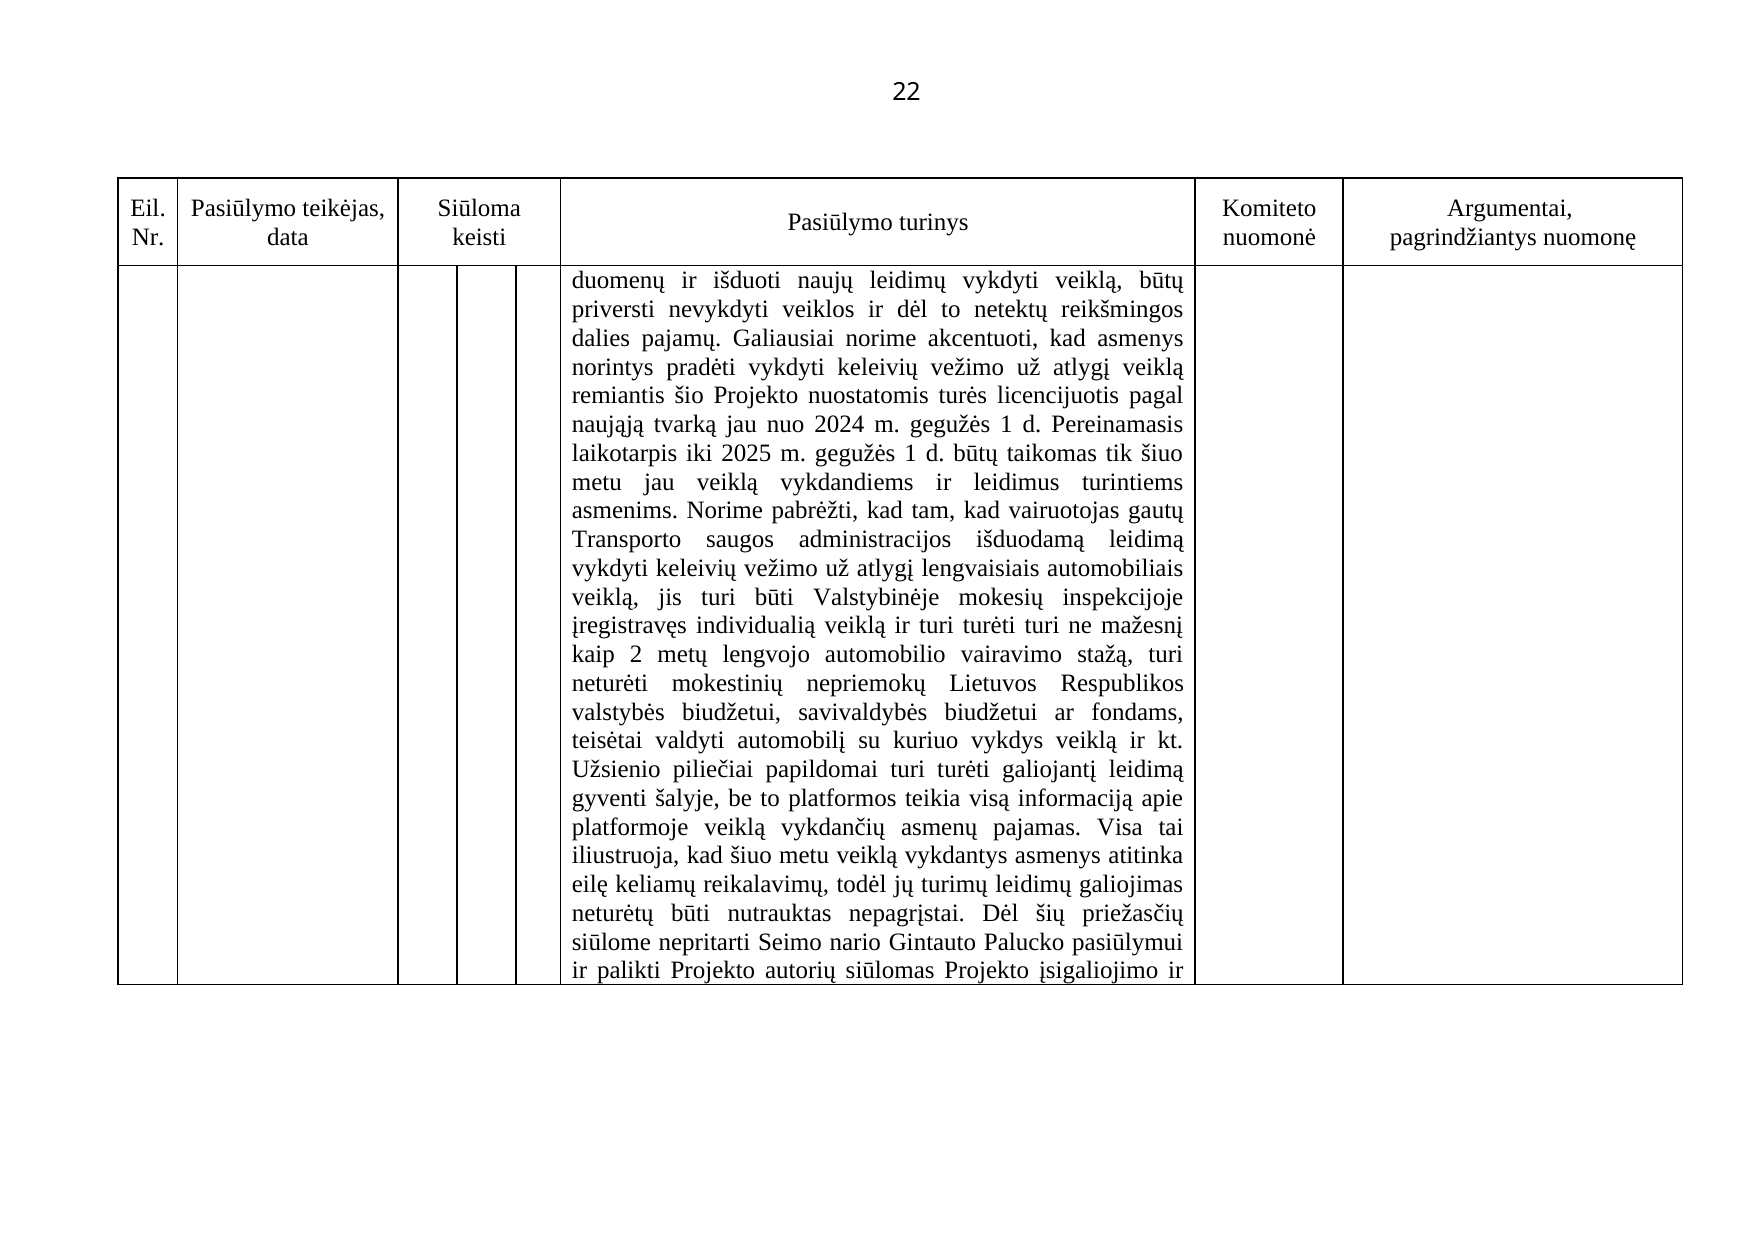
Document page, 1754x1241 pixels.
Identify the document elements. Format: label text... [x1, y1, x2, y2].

table_cell [1344, 266, 1682, 984]
table_header Pasiūlymo turinys [561, 179, 1194, 265]
table_header Komiteto nuomonė [1196, 179, 1342, 265]
table_cell [178, 266, 397, 984]
table_cell [119, 266, 177, 984]
table_cell [399, 266, 456, 984]
table_header Siūloma keisti [399, 179, 560, 265]
table_cell [458, 266, 515, 984]
table_header Eil. Nr. [119, 179, 177, 265]
table_header Argumentai, pagrindžiantys nuomonę [1344, 179, 1682, 265]
table_cell [517, 266, 560, 984]
table_cell [1196, 266, 1342, 984]
table_header Pasiūlymo teikėjas, data [178, 179, 397, 265]
table_cell duomenų ir išduoti naujų leidimų vykdyti veiklą, būtų priversti nevykdyti veiklos ir dėl to netektų reikšmingos dalies pajamų. Galiausiai norime akcentuoti, kad asmenys norintys pradėti vykdyti keleivių vežimo už atlygį veiklą remiantis šio Projekto nuostatomis turės licencijuotis pagal naująją tvarką jau nuo 2024 m. gegužės 1 d. Pereinamasis laikotarpis iki 2025 m. gegužės 1 d. būtų taikomas tik šiuo metu jau veiklą vykdandiems ir leidimus turintiems asmenims. Norime pabrėžti, kad tam, kad vairuotojas gautų Transporto saugos administracijos išduodamą leidimą vykdyti keleivių vežimo už atlygį lengvaisiais automobiliais veiklą, jis turi būti Valstybinėje mokesių inspekcijoje įregistravęs individualią veiklą ir turi turėti turi ne mažesnį kaip 2 metų lengvojo automobilio vairavimo stažą, turi neturėti mokestinių nepriemokų Lietuvos Respublikos valstybės biudžetui, savivaldybės biudžetui ar fondams, teisėtai valdyti automobilį su kuriuo vykdys veiklą ir kt. Užsienio piliečiai papildomai turi turėti galiojantį leidimą gyventi šalyje, be to platformos teikia visą informaciją apie platformoje veiklą vykdančių asmenų pajamas. Visa tai iliustruoja, kad šiuo metu veiklą vykdantys asmenys atitinka eilę keliamų reikalavimų, todėl jų turimų leidimų galiojimas neturėtų būti nutrauktas nepagrįstai. Dėl šių priežasčių siūlome nepritarti Seimo nario Gintauto Palucko pasiūlymui ir palikti Projekto autorių siūlomas Projekto įsigaliojimo ir [561, 266, 1194, 984]
